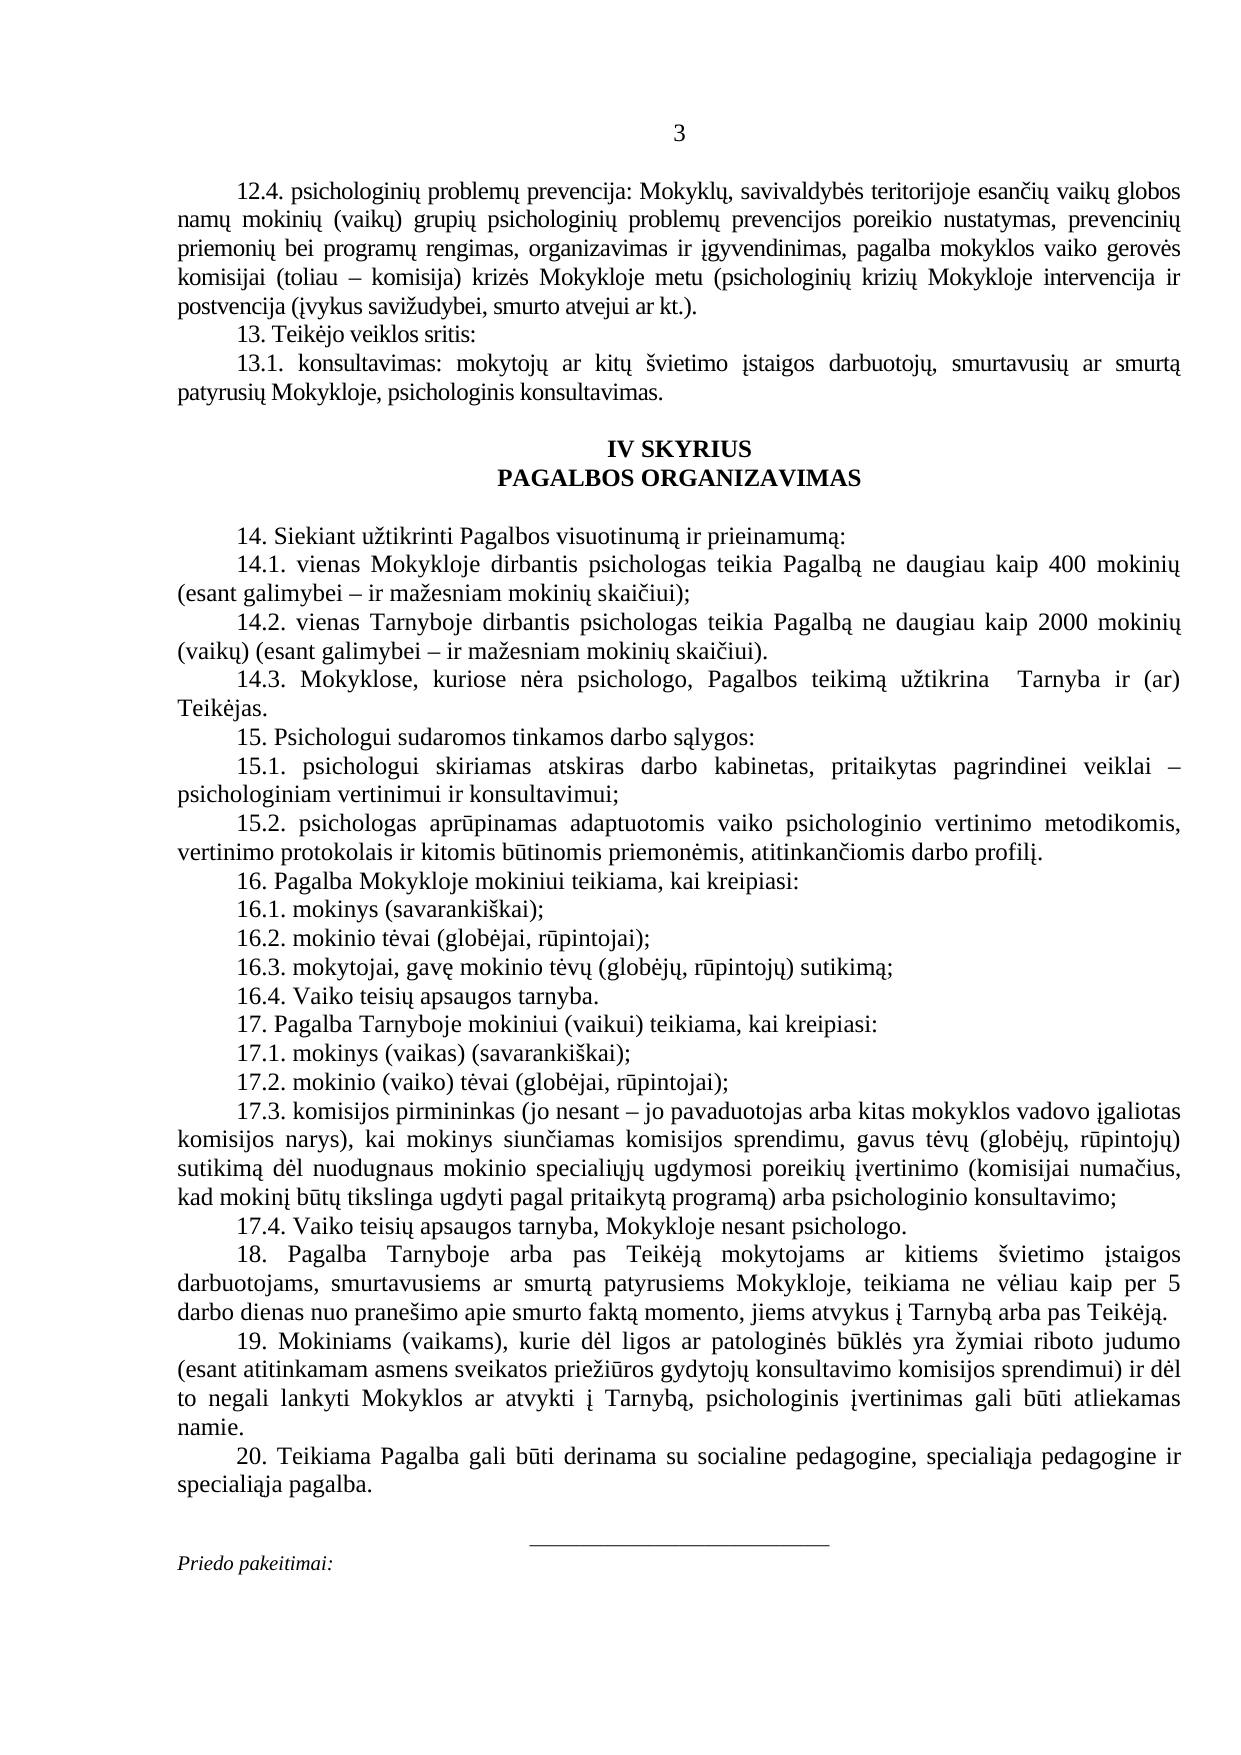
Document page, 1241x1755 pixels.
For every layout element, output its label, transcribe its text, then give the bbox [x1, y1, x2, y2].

text 16.4. Vaiko teisių apsaugos tarnyba. [177, 981, 1182, 1009]
text 17. Pagalba Tarnyboje mokiniui (vaikui) teikiama, kai kreipiasi: [177, 1009, 1182, 1038]
text 14. Siekiant užtikrinti Pagalbos visuotinumą ir prieinamumą: [177, 521, 1182, 549]
text 14.2. vienas Tarnyboje dirbantis psichologas teikia Pagalbą ne daugiau kaip 2000 mokinių (vaikų) (esant galimybei – ir mažesniam mokinių skaičiui). [177, 607, 1182, 664]
text 15.2. psichologas aprūpinamas adaptuotomis vaiko psichologinio vertinimo metodikomis, vertinimo protokolais ir kitomis būtinomis priemonėmis, atitinkančiomis darbo profilį. [177, 808, 1182, 866]
text ________________________ [177, 1527, 1182, 1551]
text 12.4. psichologinių problemų prevencija: Mokyklų, savivaldybės teritorijoje esančių vaikų globos namų mokinių (vaikų) grupių psichologinių problemų prevencijos poreikio nustatymas, prevencinių priemonių bei programų rengimas, organizavimas ir įgyvendinimas, pagalba mokyklos vaiko gerovės komisijai (toliau – komisija) krizės Mokykloje metu (psichologinių krizių Mokykloje intervencija ir postvencija (įvykus savižudybei, smurto atvejui ar kt.). [177, 176, 1182, 319]
text 17.1. mokinys (vaikas) (savarankiškai); [177, 1038, 1182, 1067]
text 17.4. Vaiko teisių apsaugos tarnyba, Mokykloje nesant psichologo. [177, 1211, 1182, 1239]
text 16.2. mokinio tėvai (globėjai, rūpintojai); [177, 923, 1182, 952]
text 13.1. konsultavimas: mokytojų ar kitų švietimo įstaigos darbuotojų, smurtavusių ar smurtą patyrusių Mokykloje, psichologinis konsultavimas. [177, 348, 1182, 406]
text 17.2. mokinio (vaiko) tėvai (globėjai, rūpintojai); [177, 1067, 1182, 1096]
text 15. Psichologui sudaromos tinkamos darbo sąlygos: [177, 722, 1182, 751]
text 14.1. vienas Mokykloje dirbantis psichologas teikia Pagalbą ne daugiau kaip 400 mokinių (esant galimybei – ir mažesniam mokinių skaičiui); [177, 549, 1182, 607]
text 17.3. komisijos pirmininkas (jo nesant – jo pavaduotojas arba kitas mokyklos vadovo įgaliotas komisijos narys), kai mokinys siunčiamas komisijos sprendimu, gavus tėvų (globėjų, rūpintojų) sutikimą dėl nuodugnaus mokinio specialiųjų ugdymosi poreikių įvertinimo (komisijai numačius, kad mokinį būtų tikslinga ugdyti pagal pritaikytą programą) arba psichologinio konsultavimo; [177, 1096, 1182, 1211]
text 14.3. Mokyklose, kuriose nėra psichologo, Pagalbos teikimą užtikrina Tarnyba ir (ar) Teikėjas. [177, 664, 1182, 722]
text 20. Teikiama Pagalba gali būti derinama su socialine pedagogine, specialiąja pedagogine ir specialiąja pagalba. [177, 1441, 1182, 1498]
text 13. Teikėjo veiklos sritis: [177, 319, 1182, 348]
text 19. Mokiniams (vaikams), kurie dėl ligos ar patologinės būklės yra žymiai riboto judumo (esant atitinkamam asmens sveikatos priežiūros gydytojų konsultavimo komisijos sprendimui) ir dėl to negali lankyti Mokyklos ar atvykti į Tarnybą, psichologinis įvertinimas gali būti atliekamas namie. [177, 1326, 1182, 1441]
text 15.1. psichologui skiriamas atskiras darbo kabinetas, pritaikytas pagrindinei veiklai – psichologiniam vertinimui ir konsultavimui; [177, 751, 1182, 808]
text 16.1. mokinys (savarankiškai); [177, 894, 1182, 923]
text IV SKYRIUS [177, 434, 1182, 463]
text Priedo pakeitimai: [177, 1551, 1182, 1575]
text 16.3. mokytojai, gavę mokinio tėvų (globėjų, rūpintojų) sutikimą; [177, 952, 1182, 981]
text 16. Pagalba Mokykloje mokiniui teikiama, kai kreipiasi: [177, 866, 1182, 894]
text 18. Pagalba Tarnyboje arba pas Teikėją mokytojams ar kitiems švietimo įstaigos darbuotojams, smurtavusiems ar smurtą patyrusiems Mokykloje, teikiama ne vėliau kaip per 5 darbo dienas nuo pranešimo apie smurto faktą momento, jiems atvykus į Tarnybą arba pas Teikėją. [177, 1239, 1182, 1326]
text PAGALBOS ORGANIZAVIMAS [177, 463, 1182, 492]
